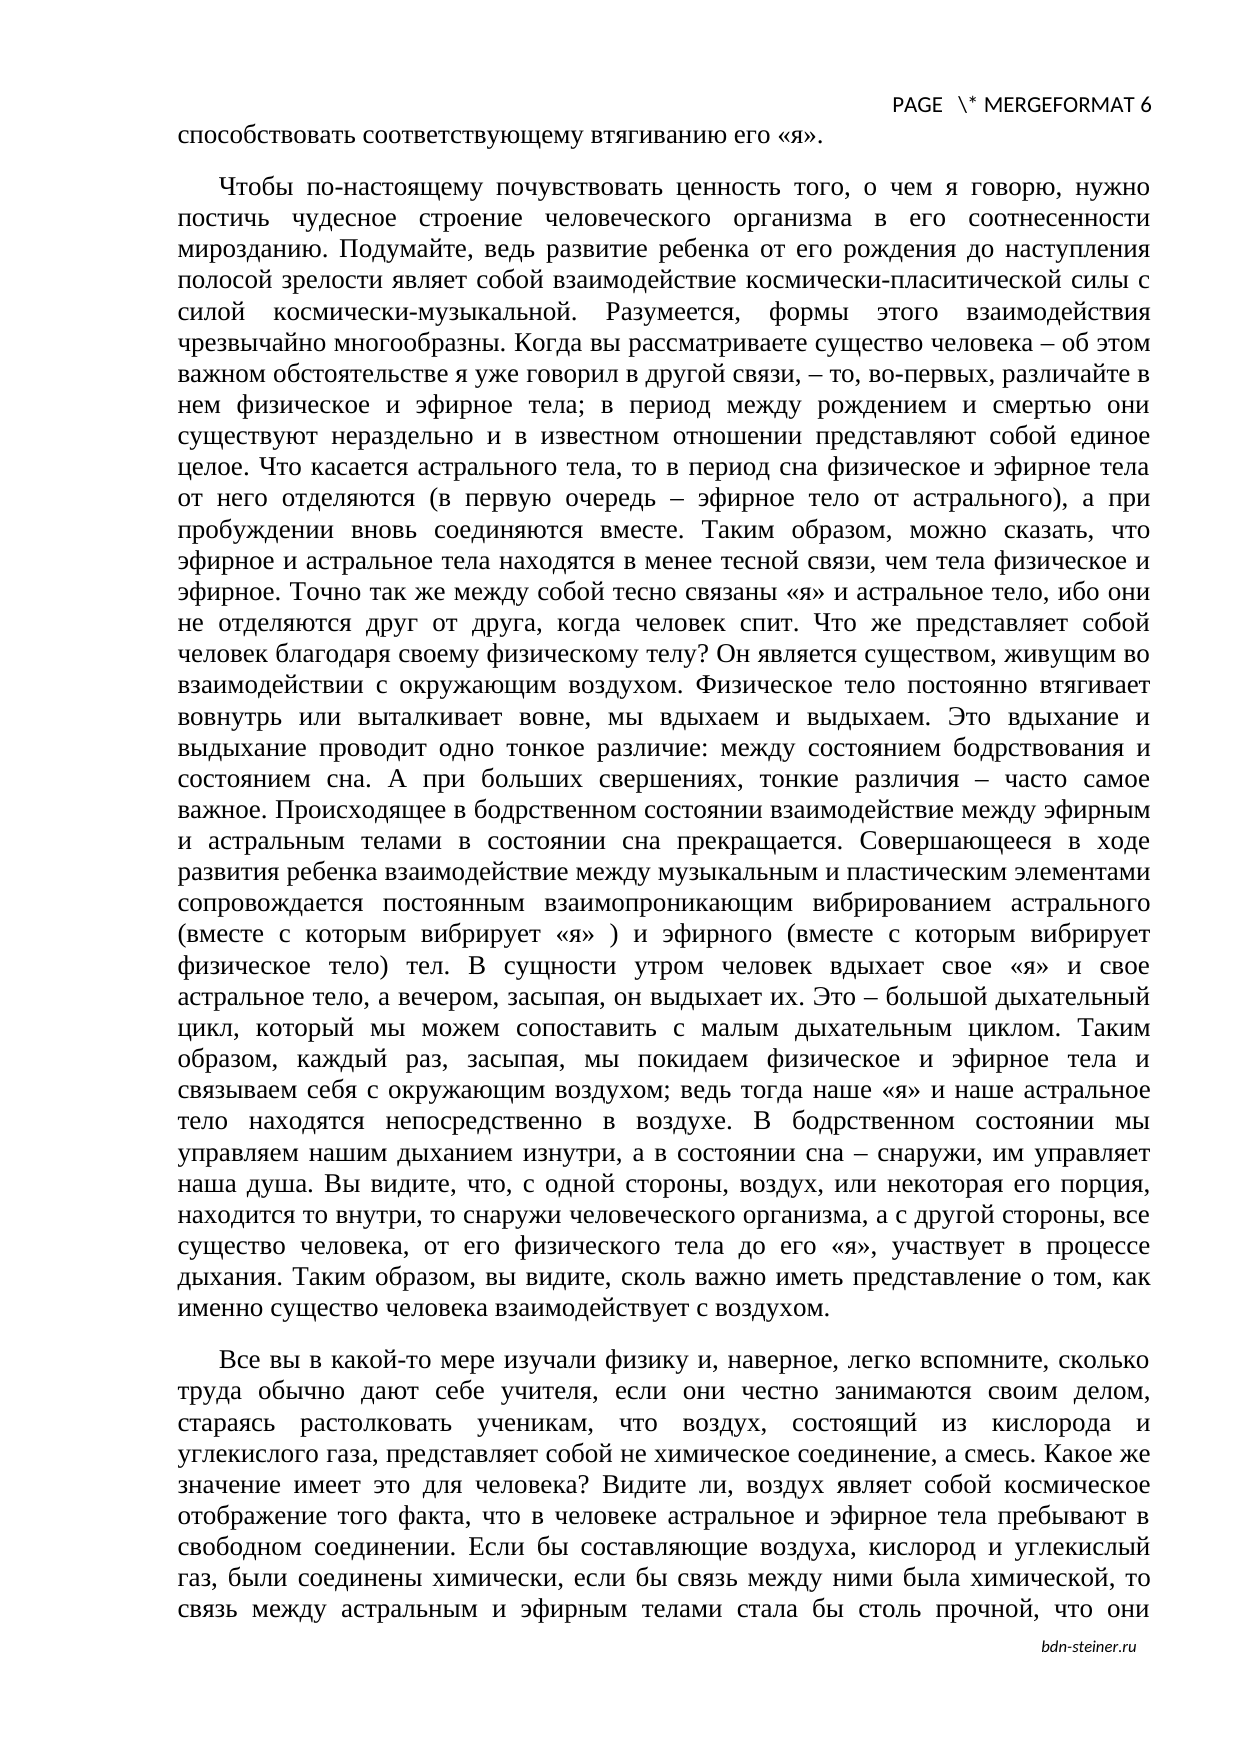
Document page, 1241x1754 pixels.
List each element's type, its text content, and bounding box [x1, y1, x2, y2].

text Чтобы по-настоящему почувствовать ценность того, о чем я говорю, нужно постичь чудесное строение человеческого организма в его соотнесенности мирозданию. Подумайте, ведь развитие ребенка от его рождения до наступления полосой зрелости являет собой взаимодействие космически-пласитической силы с силой космически-музыкальной. Разумеется, формы этого взаимодействия чрезвычайно многообразны. Когда вы рассматриваете существо человека – об этом важном обстоятельстве я уже говорил в другой связи, – то, во-первых, различайте в нем физическое и эфирное тела; в период между рождением и смертью они существуют нераздельно и в известном отношении представляют собой единое целое. Что касается астрального тела, то в период сна физическое и эфирное тела от него отделяются (в первую очередь – эфирное тело от астрального), а при пробуждении вновь соединяются вместе. Таким образом, можно сказать, что эфирное и астральное тела находятся в менее тесной связи, чем тела физическое и эфирное. Точно так же между собой тесно связаны «я» и астральное тело, ибо они не отделяются друг от друга, когда человек спит. Что же представляет собой человек благодаря своему физическому телу? Он является существом, живущим во взаимодействии с окружающим воздухом. Физическое тело постоянно втягивает вовнутрь или выталкивает вовне, мы вдыхаем и выдыхаем. Это вдыхание и выдыхание проводит одно тонкое различие: между состоянием бодрствования и состоянием сна. А при больших свершениях, тонкие различия – часто самое важное. Происходящее в бодрственном состоянии взаимодействие между эфирным и астральным телами в состоянии сна прекращается. Совершающееся в ходе развития ребенка взаимодействие между музыкальным и пластическим элементами сопровождается постоянным взаимопроникающим вибрированием астрального (вместе с которым вибрирует «я» ) и эфирного (вместе с которым вибрирует физическое тело) тел. В сущности утром человек вдыхает свое «я» и свое астральное тело, а вечером, засыпая, он выдыхает их. Это – большой дыхательный цикл, который мы можем сопоставить с малым дыхательным циклом. Таким образом, каждый раз, засыпая, мы покидаем физическое и эфирное тела и связываем себя с окружающим воздухом; ведь тогда наше «я» и наше астральное тело находятся непосредственно в воздухе. В бодрственном состоянии мы управляем нашим дыханием изнутри, а в состоянии сна – снаружи, им управляет наша душа. Вы видите, что, с одной стороны, воздух, или некоторая его порция, находится то внутри, то снаружи человеческого организма, а с другой стороны, все существо человека, от его физического тела до его «я», участвует в процессе дыхания. Таким образом, вы видите, сколь важно иметь представление о том, как именно существо человека взаимодействует с воздухом. [177, 170, 1152, 1322]
text способствовать соответствующему втягиванию его «я». [177, 118, 1152, 149]
text Все вы в какой-то мере изучали физику и, наверное, легко вспомните, сколько труда обычно дают себе учителя, если они честно занимаются своим делом, стараясь растолковать ученикам, что воздух, состоящий из кислорода и углекислого газа, представляет собой не химическое соединение, а смесь. Какое же значение имеет это для человека? Видите ли, воздух являет собой космическое отображение того факта, что в человеке астральное и эфирное тела пребывают в свободном соединении. Если бы составляющие воздуха, кислород и углекислый газ, были соединены химически, если бы связь между ними была химической, то связь между астральным и эфирным телами стала бы столь прочной, что они [177, 1343, 1152, 1624]
